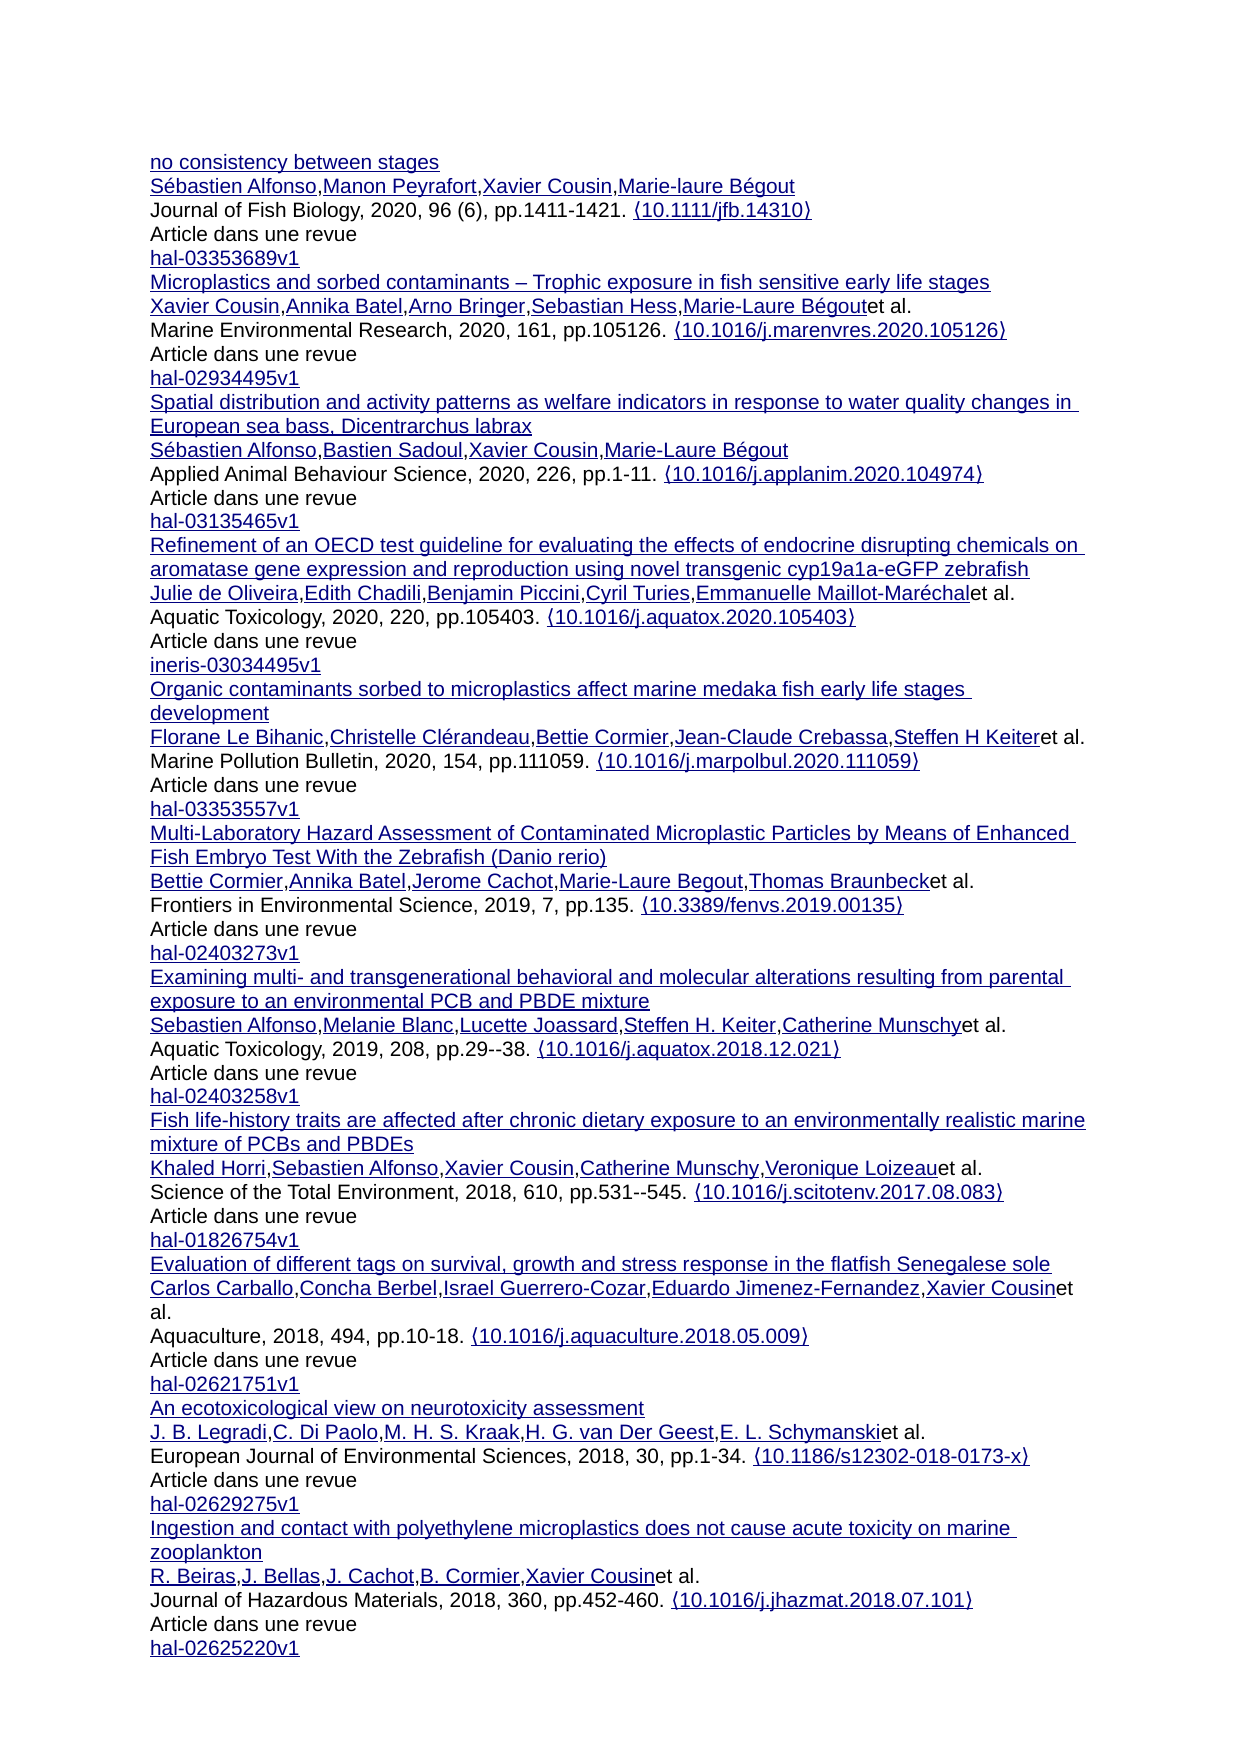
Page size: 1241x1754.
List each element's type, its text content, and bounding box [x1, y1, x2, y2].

table_cell Organic contaminants sorbed to microplastics affect marine medaka fish early life stages development Florane Le Bihanic,Christelle Clérandeau,Bettie Cormier,Jean-Claude Crebassa,Steffen H Keiteret al. Marine Pollution Bulletin, 2020, 154, pp.111059. ⟨10.1016/j.marpolbul.2020.111059⟩ Article dans une revue hal-03353557v1 [150, 677, 1090, 821]
table_cell Examining multi- and transgenerational behavioral and molecular alterations resulting from parental exposure to an environmental PCB and PBDE mixture Sebastien Alfonso,Melanie Blanc,Lucette Joassard,Steffen H. Keiter,Catherine Munschyet al. Aquatic Toxicology, 2019, 208, pp.29--38. ⟨10.1016/j.aquatox.2018.12.021⟩ Article dans une revue hal-02403258v1 [150, 965, 1090, 1108]
table_cell Microplastics and sorbed contaminants – Trophic exposure in fish sensitive early life stages Xavier Cousin,Annika Batel,Arno Bringer,Sebastian Hess,Marie-Laure Bégoutet al. Marine Environmental Research, 2020, 161, pp.105126. ⟨10.1016/j.marenvres.2020.105126⟩ Article dans une revue hal-02934495v1 [150, 270, 1090, 389]
table_cell Spatial distribution and activity patterns as welfare indicators in response to water quality changes in European sea bass, Dicentrarchus labrax Sébastien Alfonso,Bastien Sadoul,Xavier Cousin,Marie-Laure Bégout Applied Animal Behaviour Science, 2020, 226, pp.1-11. ⟨10.1016/j.applanim.2020.104974⟩ Article dans une revue hal-03135465v1 [150, 390, 1090, 533]
table_cell Ingestion and contact with polyethylene microplastics does not cause acute toxicity on marine zooplankton R. Beiras,J. Bellas,J. Cachot,B. Cormier,Xavier Cousinet al. Journal of Hazardous Materials, 2018, 360, pp.452-460. ⟨10.1016/j.jhazmat.2018.07.101⟩ Article dans une revue hal-02625220v1 [150, 1516, 1090, 1659]
table_cell An ecotoxicological view on neurotoxicity assessment J. B. Legradi,C. Di Paolo,M. H. S. Kraak,H. G. van Der Geest,E. L. Schymanskiet al. European Journal of Environmental Sciences, 2018, 30, pp.1-34. ⟨10.1186/s12302-018-0173-x⟩ Article dans une revue hal-02629275v1 [150, 1396, 1090, 1516]
table_cell Fish life-history traits are affected after chronic dietary exposure to an environmentally realistic marine mixture of PCBs and PBDEs Khaled Horri,Sebastien Alfonso,Xavier Cousin,Catherine Munschy,Veronique Loizeauet al. Science of the Total Environment, 2018, 610, pp.531--545. ⟨10.1016/j.scitotenv.2017.08.083⟩ Article dans une revue hal-01826754v1 [150, 1108, 1090, 1252]
table_cell no consistency between stages Sébastien Alfonso,Manon Peyrafort,Xavier Cousin,Marie‐laure Bégout Journal of Fish Biology, 2020, 96 (6), pp.1411-1421. ⟨10.1111/jfb.14310⟩ Article dans une revue hal-03353689v1 [150, 150, 1090, 270]
table_cell Evaluation of different tags on survival, growth and stress response in the flatfish Senegalese sole Carlos Carballo,Concha Berbel,Israel Guerrero-Cozar,Eduardo Jimenez-Fernandez,Xavier Cousinet al. Aquaculture, 2018, 494, pp.10-18. ⟨10.1016/j.aquaculture.2018.05.009⟩ Article dans une revue hal-02621751v1 [150, 1252, 1090, 1396]
table_cell Refinement of an OECD test guideline for evaluating the effects of endocrine disrupting chemicals on aromatase gene expression and reproduction using novel transgenic cyp19a1a-eGFP zebrafish Julie de Oliveira,Edith Chadili,Benjamin Piccini,Cyril Turies,Emmanuelle Maillot-Maréchalet al. Aquatic Toxicology, 2020, 220, pp.105403. ⟨10.1016/j.aquatox.2020.105403⟩ Article dans une revue ineris-03034495v1 [150, 533, 1090, 677]
table_cell Multi-Laboratory Hazard Assessment of Contaminated Microplastic Particles by Means of Enhanced Fish Embryo Test With the Zebrafish (Danio rerio) Bettie Cormier,Annika Batel,Jerome Cachot,Marie-Laure Begout,Thomas Braunbecket al. Frontiers in Environmental Science, 2019, 7, pp.135. ⟨10.3389/fenvs.2019.00135⟩ Article dans une revue hal-02403273v1 [150, 821, 1090, 964]
